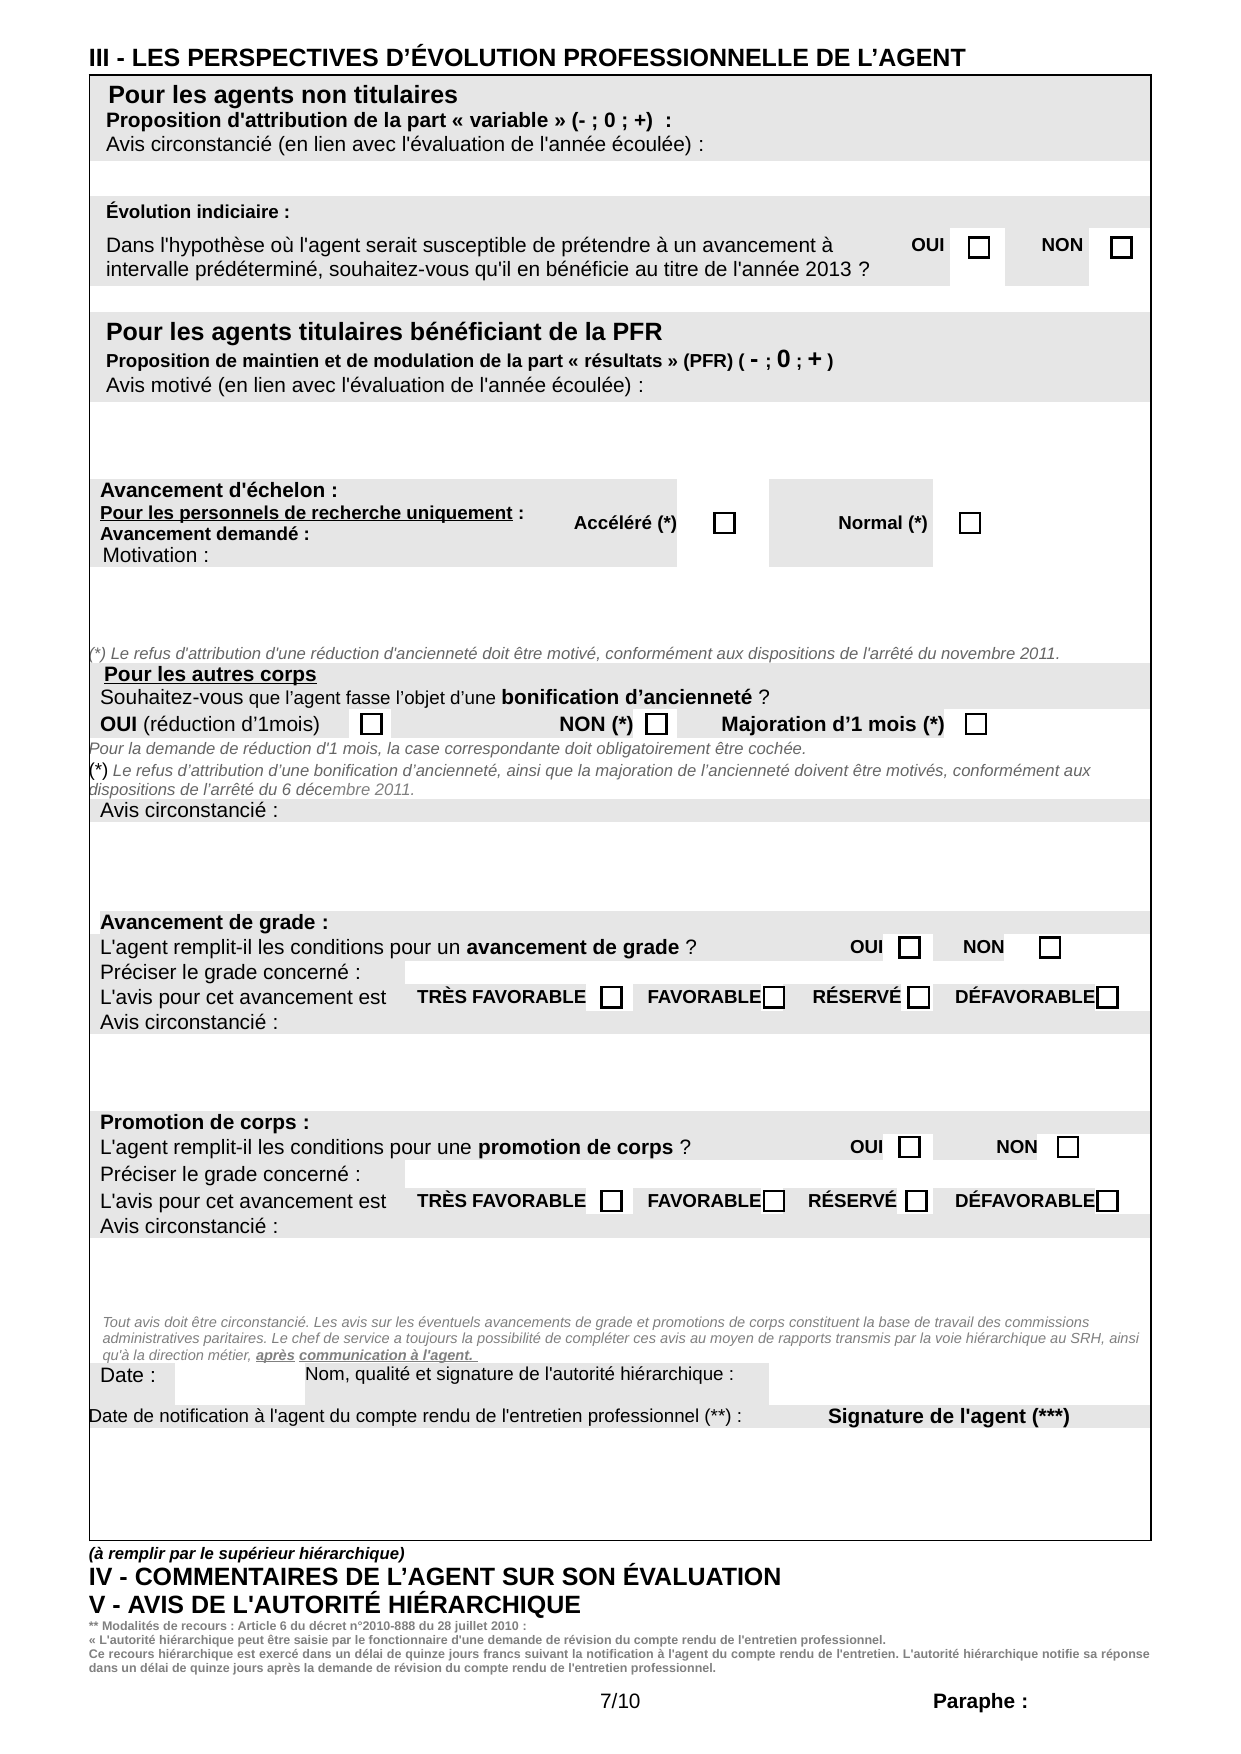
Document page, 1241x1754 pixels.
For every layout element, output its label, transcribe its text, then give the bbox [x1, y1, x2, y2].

table_cell [1005, 709, 1150, 738]
subtitle LES PERSPECTIVES D’ÉVOLUTION PROFESSIONNELLE DE L’AGENT [89, 44, 1152, 72]
table_cell TRÈS FAVORABLE [405, 984, 586, 1011]
table_cell [405, 961, 1150, 984]
subtitle (à remplir par le supérieur hiérarchique) [89, 1541, 1152, 1563]
table_cell OUI (réduction d’1mois) [90, 709, 349, 738]
table_cell (*) Le refus d’attribution d’une bonification d’ancienneté, ainsi que la majoration de l’ancienneté doivent être motivés, conformément aux dispositions de l’arrêté du 6 décembre 2011. [90, 759, 1150, 799]
table_cell DÉFAVORABLE [933, 1188, 1095, 1214]
table_cell [1005, 479, 1150, 567]
table_cell [90, 822, 1150, 911]
table_cell [926, 1188, 933, 1214]
table_cell L'avis pour cet avancement est [90, 1188, 405, 1214]
table_cell [928, 984, 933, 1011]
table_cell Pour les agents titulaires bénéficiant de la PFR Proposition de maintien et de modulation de la part « résultats » (PFR) ( - ; 0 ; + ) Avis motivé (en lien avec l'évaluation de l'année écoulée) : [90, 312, 1150, 402]
table_cell [90, 567, 1150, 644]
table_cell [175, 1363, 305, 1405]
table_cell Tout avis doit être circonstancié. Les avis sur les éventuels avancements de grade et promotions de corps constituent la base de travail des commissions administratives paritaires. Le chef de service a toujours la possibilité de compléter ces avis au moyen de rapports transmis par la voie hiérarchique au SRH, ainsi qu'à la direction métier, après communication à l'agent. [90, 1314, 1150, 1363]
table_cell [621, 1188, 633, 1214]
table_cell Date de notification à l'agent du compte rendu de l'entretien professionnel (**) : [90, 1405, 747, 1428]
table_cell OUI [887, 228, 950, 286]
table_cell OUI [769, 934, 883, 961]
subtitle AVIS DE L'autorité hiérarchique [89, 1591, 1152, 1619]
table_cell Évolution indiciaire : [90, 196, 1150, 228]
table_cell Promotion de corps : [90, 1111, 1150, 1134]
table_cell RÉSERVÉ [783, 984, 901, 1011]
table_cell NON [933, 934, 1004, 961]
table_cell [769, 1363, 1150, 1405]
table_cell [897, 1188, 904, 1214]
table_cell Normal (*) [769, 479, 933, 567]
table_cell [349, 709, 391, 738]
table_cell Majoration d’1 mois (*) [677, 709, 944, 738]
table_cell Avis circonstancié : [90, 799, 1150, 822]
table_cell [883, 934, 897, 961]
table_cell [1038, 1134, 1055, 1160]
table_cell [677, 479, 769, 567]
table_cell L'agent remplit-il les conditions pour une promotion de corps ? [90, 1134, 769, 1160]
text « L'autorité hiérarchique peut être saisie par le fonctionnaire d'une demande de révision du compte rendu de l'entretien professionnel. [89, 1633, 1152, 1647]
table_cell [883, 1134, 897, 1160]
table_cell [633, 709, 677, 738]
table_cell [90, 161, 1150, 196]
table_cell Préciser le grade concerné : [90, 1160, 405, 1188]
table_cell [586, 984, 599, 1011]
table_cell (*) Le refus d'attribution d'une réduction d'ancienneté doit être motivé, conformément aux dispositions de l'arrêté du novembre 2011. [90, 644, 1150, 663]
table_cell [901, 984, 906, 1011]
table_cell [945, 709, 1004, 738]
table_cell Avis circonstancié : [90, 1011, 1150, 1034]
table_cell [950, 228, 1004, 286]
table_cell [1117, 984, 1150, 1011]
table_cell [90, 402, 1150, 479]
table_cell Accéléré (*) [546, 479, 677, 567]
table_cell Signature de l'agent (***) [747, 1405, 1150, 1428]
table_cell [919, 1134, 933, 1160]
table_cell NON (*) [391, 709, 633, 738]
subtitle COMMENTAIRES DE L’AGENT SUR SON ÉVALUATION [89, 1563, 1152, 1591]
table_cell Dans l'hypothèse où l'agent serait susceptible de prétendre à un avancement à intervalle prédéterminé, souhaitez-vous qu'il en bénéficie au titre de l'année 2013 ? [90, 228, 887, 286]
table_cell DÉFAVORABLE [933, 984, 1095, 1011]
text Ce recours hiérarchique est exercé dans un délai de quinze jours francs suivant la notification à l'agent du compte rendu de l'entretien. L'autorité hiérarchique notifie sa réponse dans un délai de quinze jours après la demande de révision du compte rendu de l'entretien professionnel. [89, 1647, 1152, 1674]
table_cell [1005, 934, 1037, 961]
table_cell [405, 1160, 1150, 1188]
table_cell [90, 1238, 1150, 1314]
table_cell [1059, 934, 1150, 961]
table_cell Date : [90, 1363, 175, 1405]
table_cell RÉSERVÉ [783, 1188, 897, 1214]
table_cell Préciser le grade concerné : [90, 961, 405, 984]
text ** Modalités de recours : Article 6 du décret n°2010-888 du 28 juillet 2010 : [89, 1619, 1152, 1633]
table_cell [933, 479, 1004, 567]
table_cell [919, 934, 933, 961]
table_cell TRÈS FAVORABLE [405, 1188, 586, 1214]
table_cell FAVORABLE [633, 984, 761, 1011]
table_cell [1117, 1188, 1150, 1214]
table_cell [1089, 228, 1150, 286]
table_cell [621, 984, 633, 1011]
table_cell [1095, 1134, 1150, 1160]
table_cell [90, 1034, 1150, 1111]
table_cell L'agent remplit-il les conditions pour un avancement de grade ? [90, 934, 769, 961]
table_cell Nom, qualité et signature de l'autorité hiérarchique : [305, 1363, 769, 1405]
table_cell [90, 286, 1150, 312]
table_cell Souhaitez-vous que l’agent fasse l’objet d’une bonification d’ancienneté ? [90, 686, 1150, 709]
table_cell FAVORABLE [633, 1188, 761, 1214]
table_cell NON [933, 1134, 1037, 1160]
table_cell Avis circonstancié : [90, 1214, 1150, 1238]
table_cell OUI [769, 1134, 883, 1160]
table_cell [1077, 1134, 1095, 1160]
table_cell L'avis pour cet avancement est [90, 984, 405, 1011]
table_cell Pour la demande de réduction d'1 mois, la case correspondante doit obligatoirement être cochée. [90, 739, 1150, 759]
table_cell [90, 1428, 1150, 1451]
table_cell [586, 1188, 599, 1214]
table_cell Avancement d'échelon : Pour les personnels de recherche uniquement : Avancement demandé : Motivation : [90, 479, 546, 567]
table_header Pour les agents non titulaires Proposition d'attribution de la part « variable » (- ; 0 ; +) : Avis circonstancié (en lien avec l'évaluation de l'année écoulée) : [90, 76, 1150, 161]
table_cell Pour les autres corps [90, 663, 1150, 686]
table_cell NON [1005, 228, 1089, 286]
